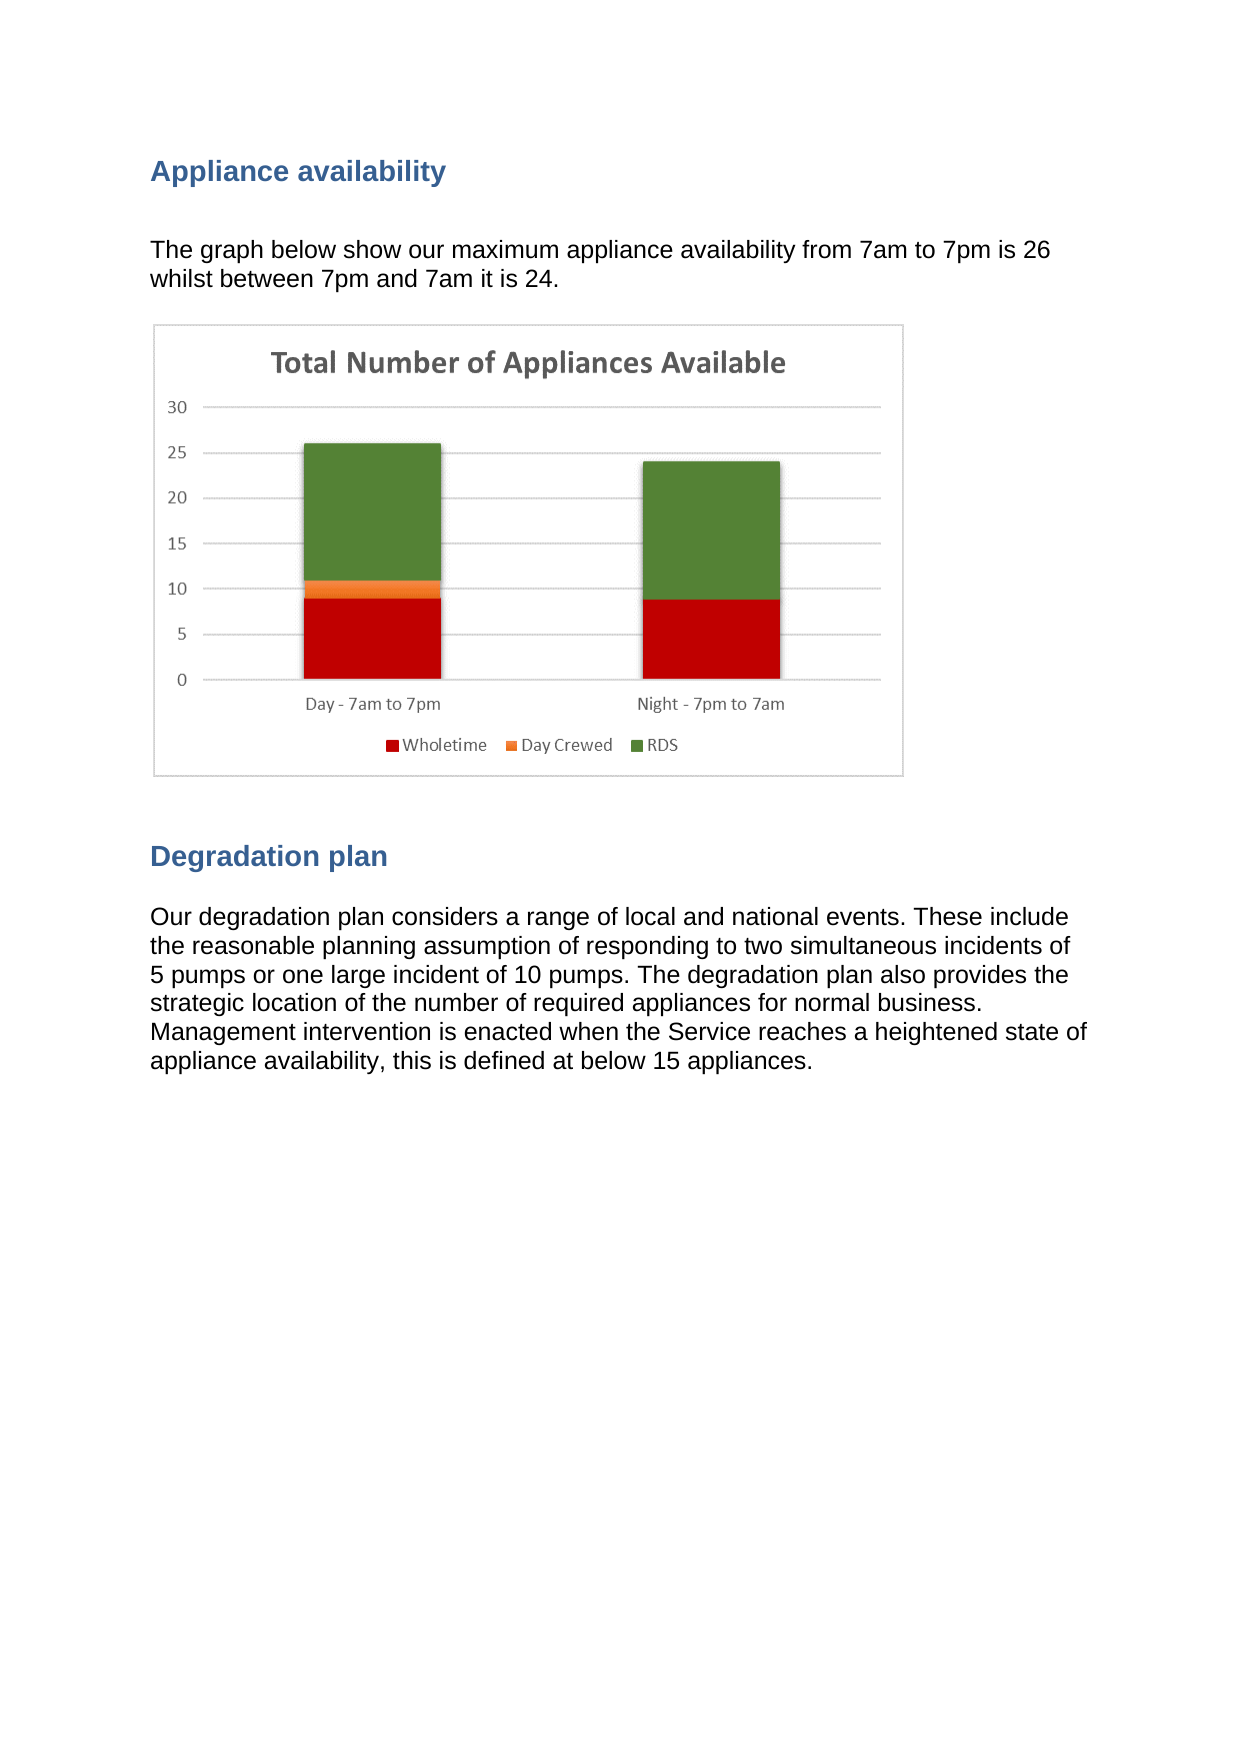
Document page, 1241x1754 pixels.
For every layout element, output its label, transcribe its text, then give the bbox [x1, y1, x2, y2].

text Our degradation plan considers a range of local and national events. These include the reasonable planning assumption of responding to two simultaneous incidents of 5 pumps or one large incident of 10 pumps. The degradation plan also provides the strategic location of the number of required appliances for normal business. Management intervention is enacted when the Service reaches a heightened state of appliance availability, this is defined at below 15 appliances. [150, 902, 1090, 1074]
text The graph below show our maximum appliance availability from 7am to 7pm is 26 whilst between 7pm and 7am it is 24. [150, 235, 1090, 293]
subtitle Degradation plan [150, 838, 1090, 872]
subtitle Appliance availability [150, 154, 1090, 187]
